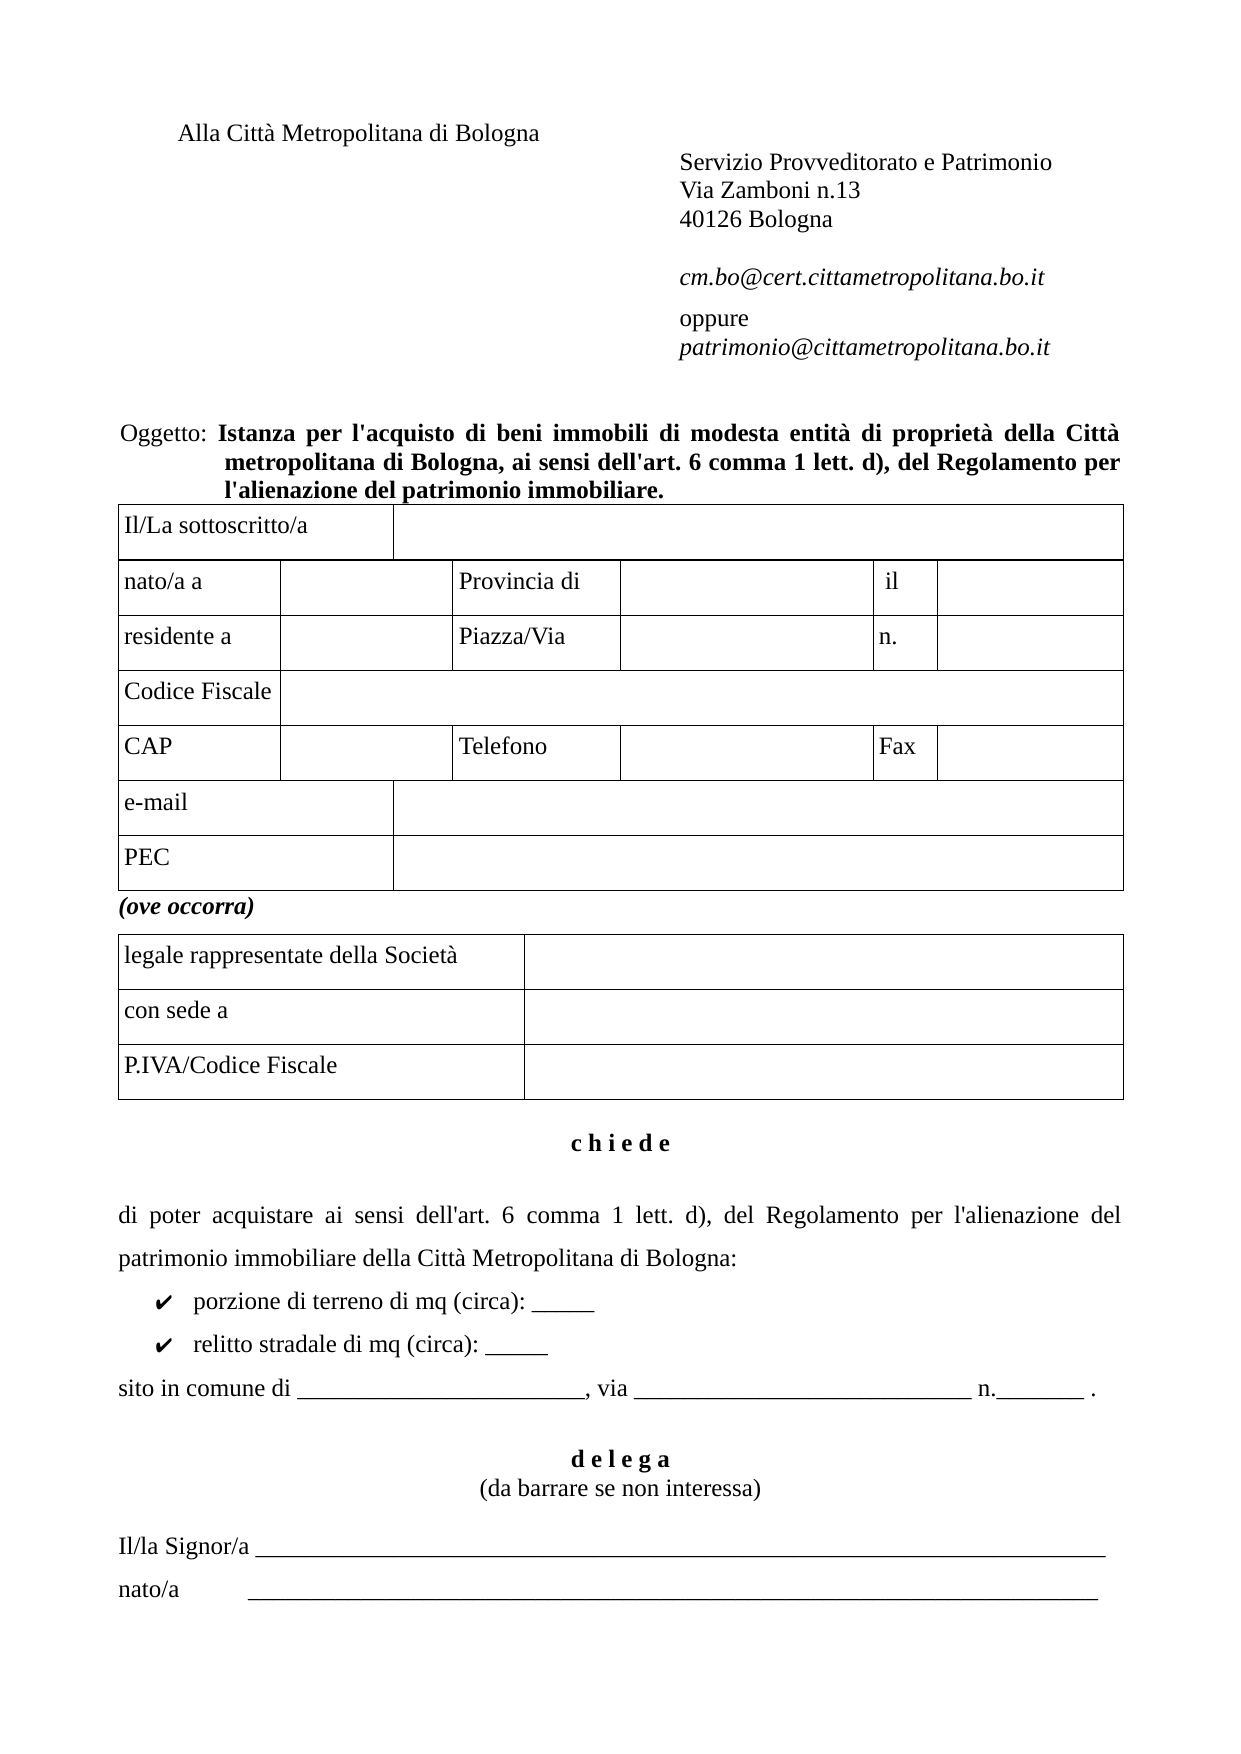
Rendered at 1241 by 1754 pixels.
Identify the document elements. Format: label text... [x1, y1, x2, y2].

text 40126 Bologna [620, 204, 1122, 233]
table_header il [874, 561, 937, 615]
table_header [938, 561, 1123, 615]
text patrimonio@cittametropolitana.bo.it [620, 332, 1122, 361]
text Via Zamboni n.13 [620, 176, 1122, 204]
text sito in comune di _______________________, via ___________________________ n._______ . [118, 1373, 1122, 1401]
text Oggetto: Istanza per l'acquisto di beni immobili di modesta entità di proprietà della Città metropolitana di Bologna, ai sensi dell'art. 6 comma 1 lett. d), del Regolamento per l'alienazione del patrimonio immobiliare. [120, 418, 1122, 504]
table_cell [281, 671, 1123, 725]
text oppure [620, 303, 1122, 332]
table_header [281, 561, 452, 615]
text (da barrare se non interessa) [118, 1473, 1122, 1502]
table_cell Piazza/Via [453, 616, 620, 670]
table_cell [281, 616, 452, 670]
table_cell [621, 616, 873, 670]
table_cell [938, 616, 1123, 670]
table_header legale rappresentate della Società [119, 935, 524, 989]
text (ove occorra) [118, 891, 1122, 920]
text cm.bo@cert.cittametropolitana.bo.it [620, 262, 1122, 291]
list relitto stradale di mq (circa): _____ [156, 1329, 1122, 1358]
table_header [394, 505, 1123, 559]
table_cell [525, 990, 1123, 1044]
table_cell [525, 1045, 1123, 1099]
text c h i e d e [118, 1128, 1122, 1157]
table_cell PEC [119, 836, 393, 890]
table_cell Fax [874, 726, 937, 780]
table_cell Telefono [453, 726, 620, 780]
text di poter acquistare ai sensi dell'art. 6 comma 1 lett. d), del Regolamento per l'alienazione del patrimonio immobiliare della Città Metropolitana di Bologna: [118, 1200, 1122, 1272]
table_header Il/La sottoscritto/a [119, 505, 393, 559]
table_header [621, 561, 873, 615]
table_cell [394, 836, 1123, 890]
table_cell Codice Fiscale [119, 671, 280, 725]
table_cell residente a [119, 616, 280, 670]
table_header [525, 935, 1123, 989]
table_cell [281, 726, 452, 780]
table_header Provincia di [453, 561, 620, 615]
text Il/la Signor/a ____________________________________________________________________ [118, 1531, 1122, 1559]
table_cell P.IVA/Codice Fiscale [119, 1045, 524, 1099]
table_cell [621, 726, 873, 780]
subtitle Alla Città Metropolitana di Bologna [118, 118, 1122, 147]
table_cell [938, 726, 1123, 780]
text d e l e g a [118, 1444, 1122, 1473]
text nato/a ____________________________________________________________________ [118, 1574, 1122, 1603]
text Servizio Provveditorato e Patrimonio [620, 147, 1122, 176]
table_cell n. [874, 616, 937, 670]
list porzione di terreno di mq (circa): _____ [156, 1286, 1122, 1315]
table_cell con sede a [119, 990, 524, 1044]
table_cell CAP [119, 726, 280, 780]
table_header nato/a a [119, 561, 280, 615]
table_header e-mail [119, 781, 393, 835]
table_header [394, 781, 1123, 835]
